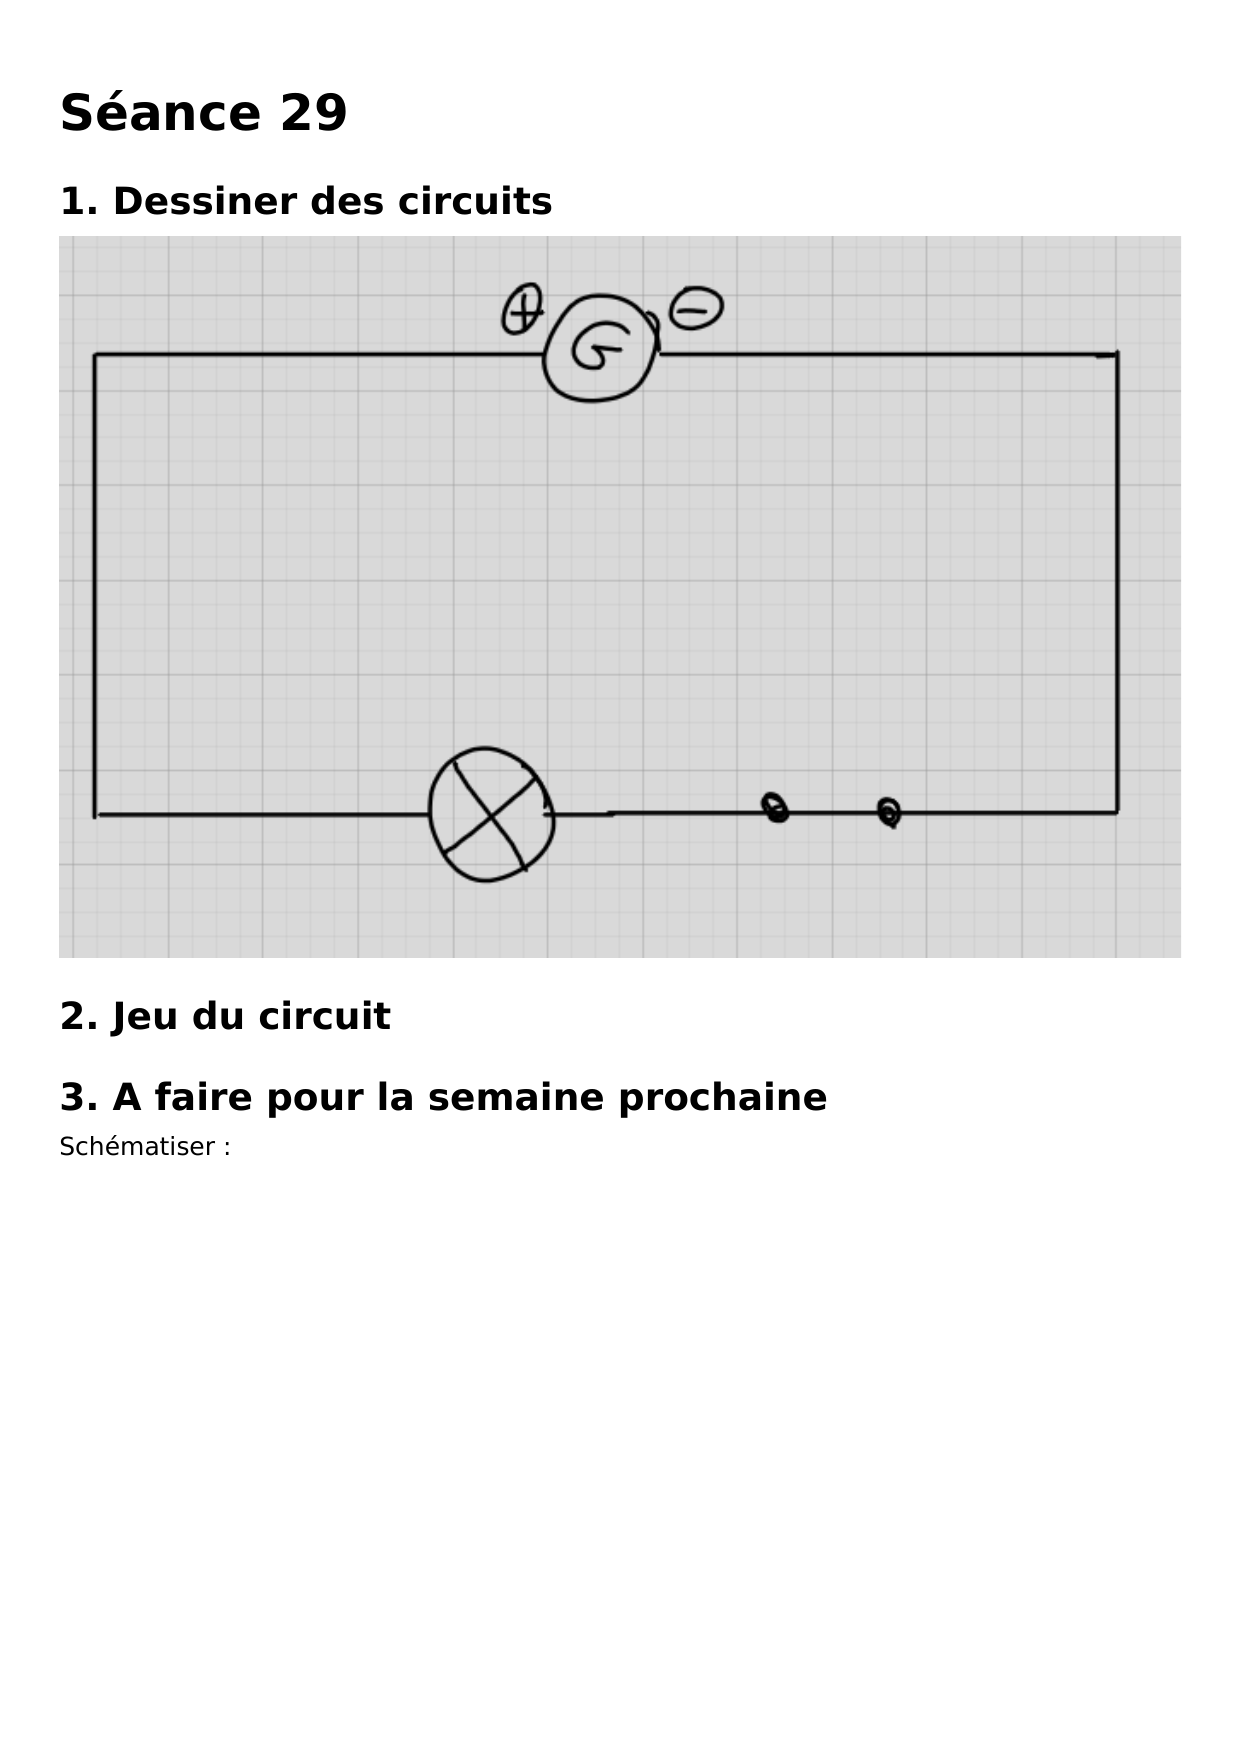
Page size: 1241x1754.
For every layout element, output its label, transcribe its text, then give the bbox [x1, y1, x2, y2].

picture [59, 236, 1182, 958]
text Schématiser : [59, 1132, 1181, 1161]
subtitle 2. Jeu du circuit [59, 995, 1181, 1038]
subtitle Séance 29 [59, 84, 1181, 142]
subtitle 1. Dessiner des circuits [59, 180, 1181, 223]
subtitle 3. A faire pour la semaine prochaine [59, 1076, 1181, 1119]
